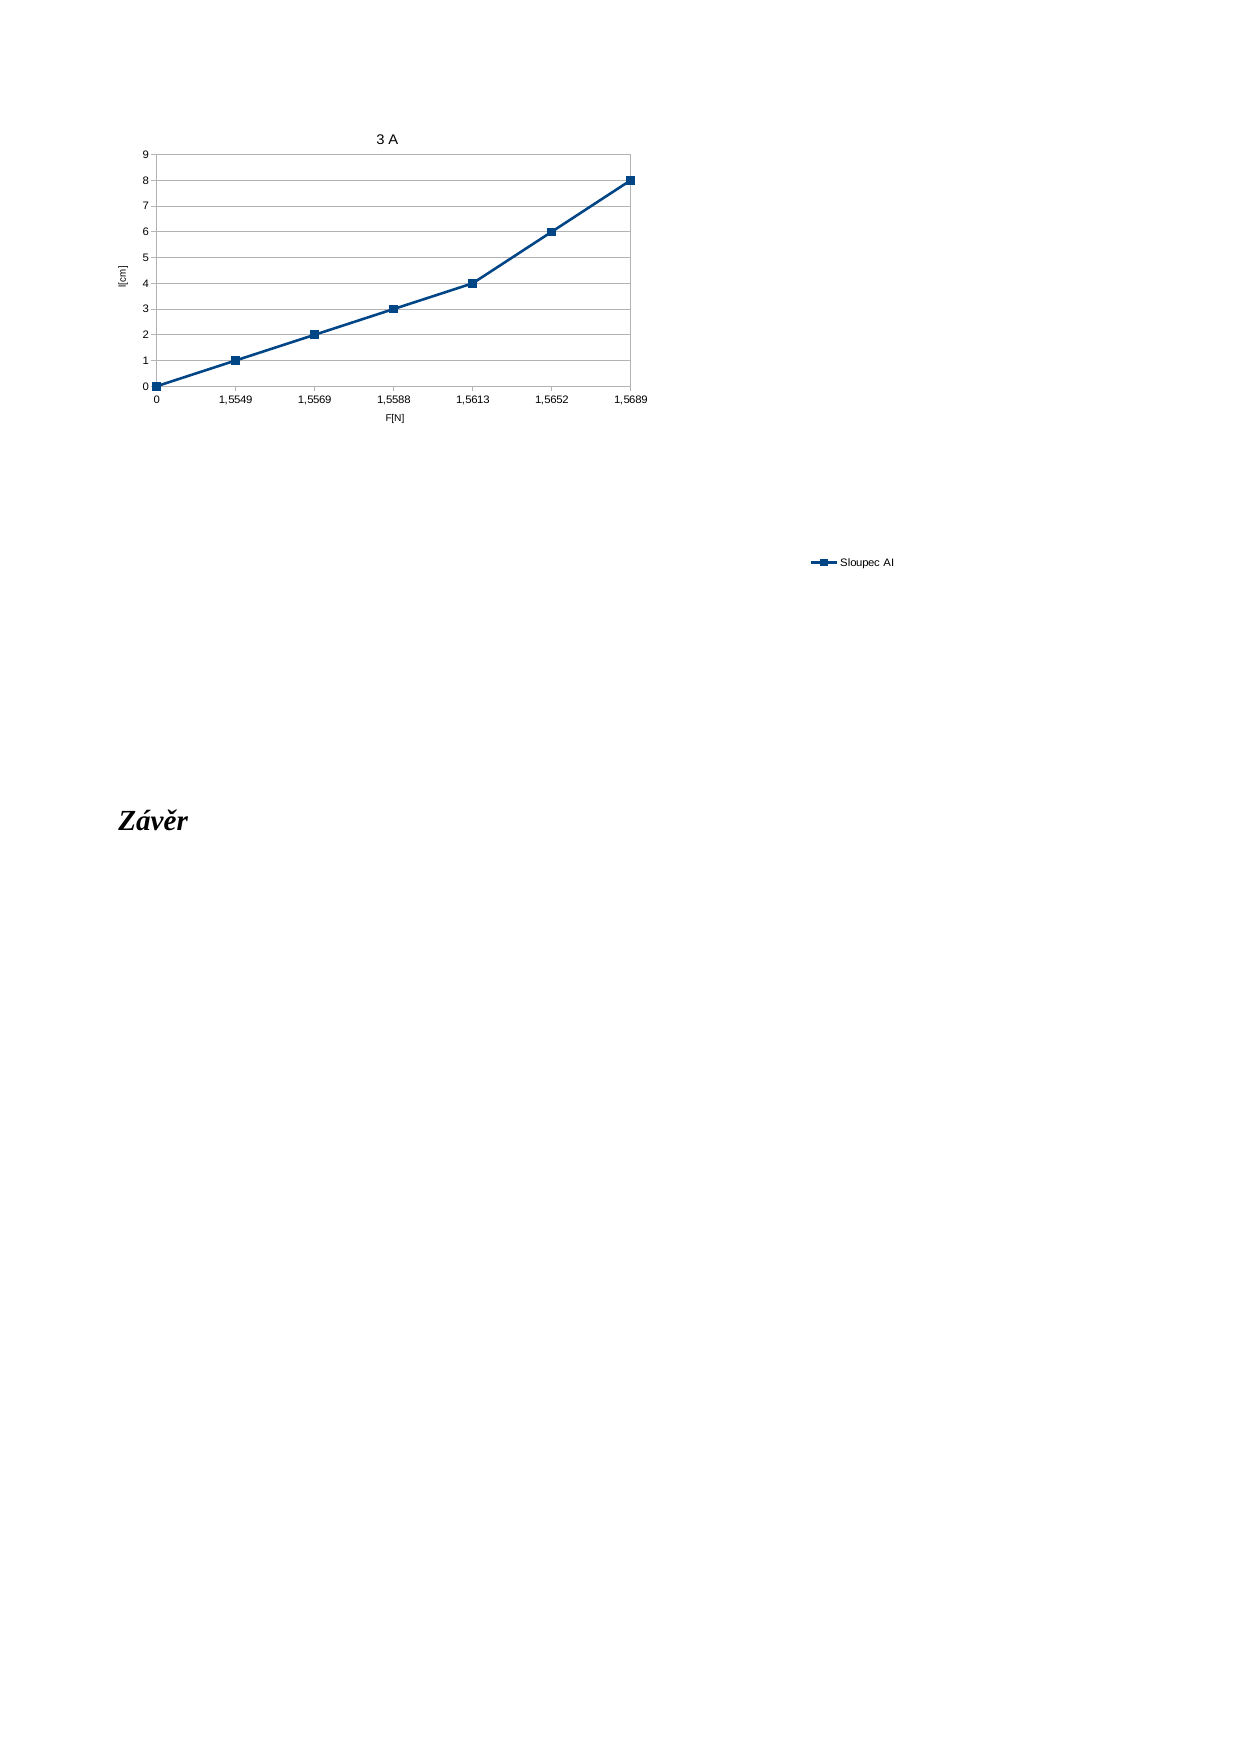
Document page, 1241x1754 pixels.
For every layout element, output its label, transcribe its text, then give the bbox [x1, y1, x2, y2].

text Závěr [118, 803, 1122, 837]
